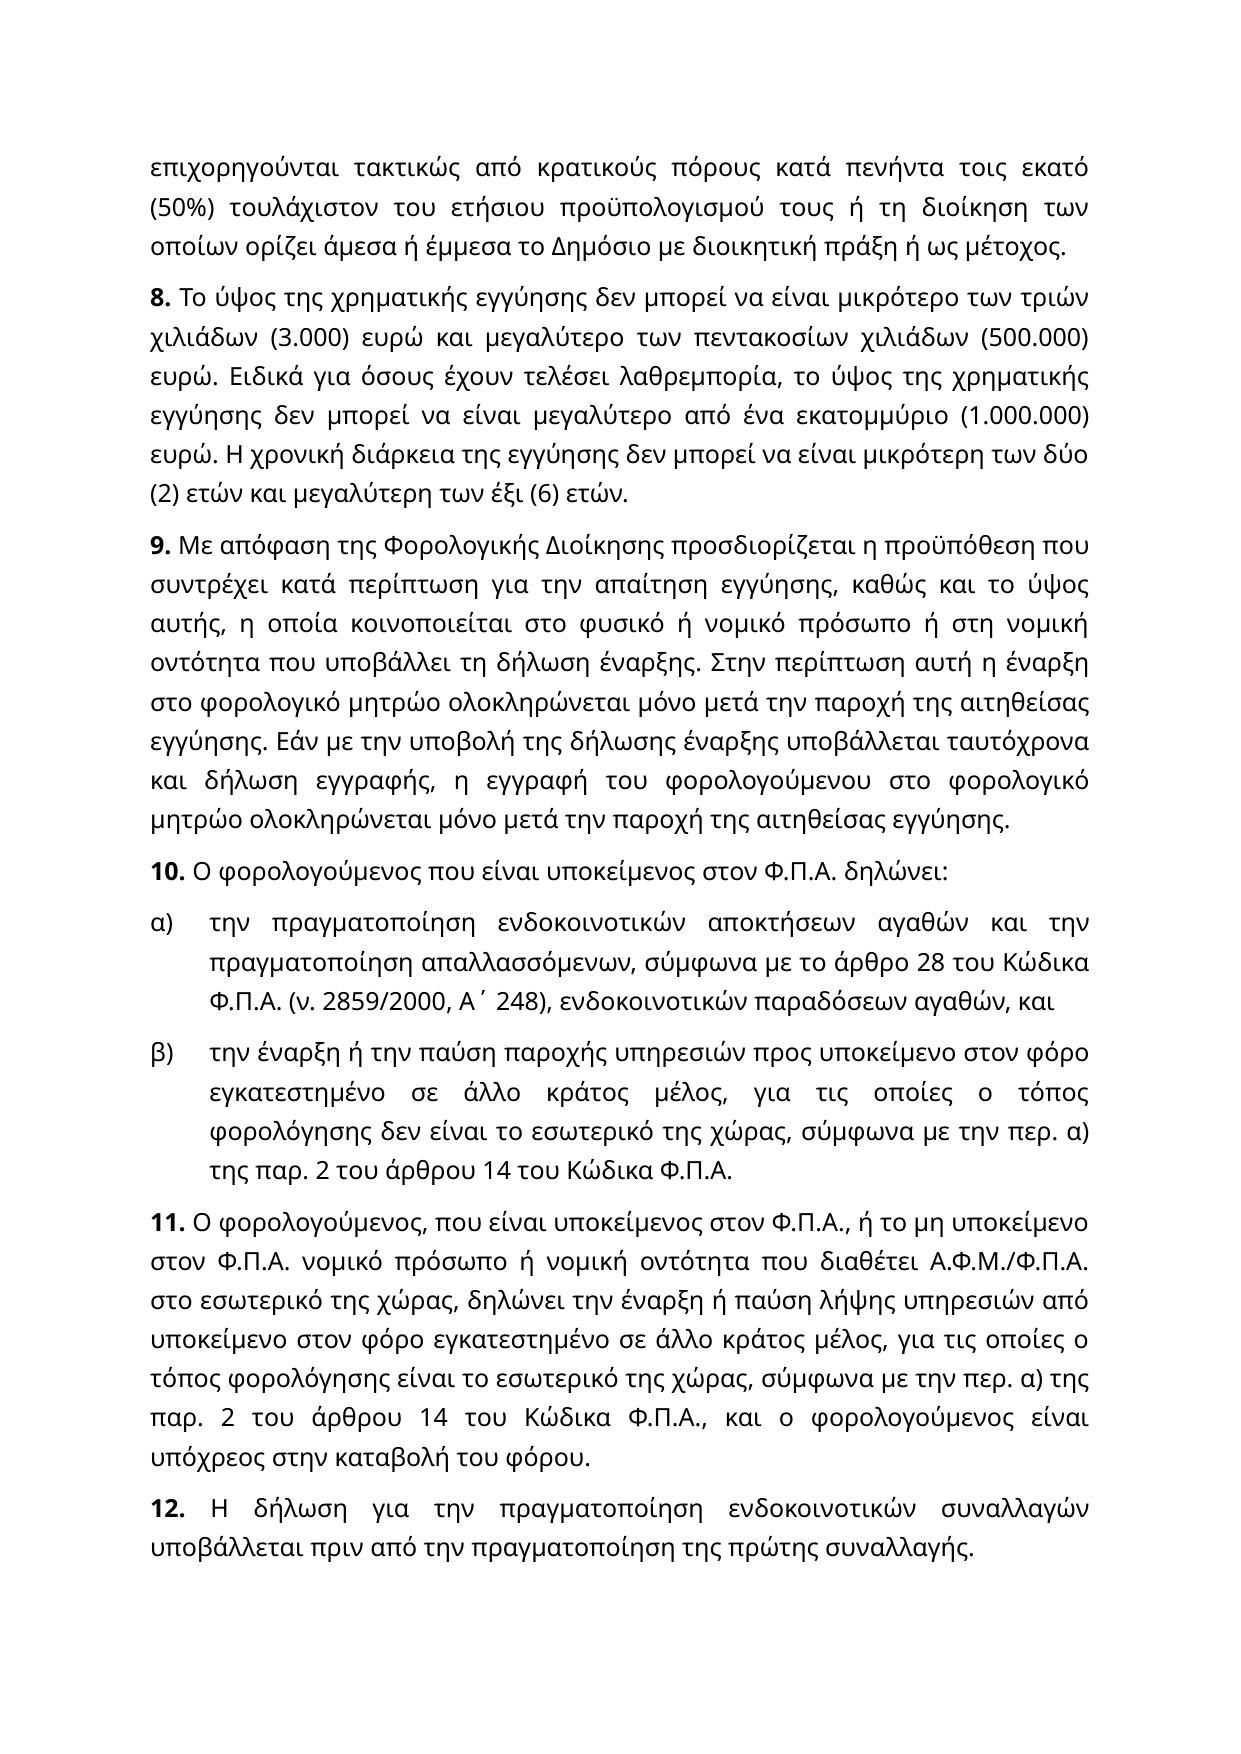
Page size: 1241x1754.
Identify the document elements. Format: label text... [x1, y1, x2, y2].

text 9. Με απόφαση της Φορολογικής Διοίκησης προσδιορίζεται η προϋπόθεση που συντρέχει κατά περίπτωση για την απαίτηση εγγύησης, καθώς και το ύψος αυτής, η οποία κοινοποιείται στο φυσικό ή νομικό πρόσωπο ή στη νομική οντότητα που υποβάλλει τη δήλωση έναρξης. Στην περίπτωση αυτή η έναρξη στο φορολογικό μητρώο ολοκληρώνεται μόνο μετά την παροχή της αιτηθείσας εγγύησης. Εάν με την υποβολή της δήλωσης έναρξης υποβάλλεται ταυτόχρονα και δήλωση εγγραφής, η εγγραφή του φορολογούμενου στο φορολογικό μητρώο ολοκληρώνεται μόνο μετά την παροχή της αιτηθείσας εγγύησης. [150, 527, 1090, 836]
list β) την έναρξη ή την παύση παροχής υπηρεσιών προς υποκείμενο στον φόρο εγκατεστημένο σε άλλο κράτος μέλος, για τις οποίες ο τόπος φορολόγησης δεν είναι το εσωτερικό της χώρας, σύμφωνα με την περ. α) της παρ. 2 του άρθρου 14 του Κώδικα Φ.Π.Α. [150, 1035, 1090, 1187]
text 8. Το ύψος της χρηματικής εγγύησης δεν μπορεί να είναι μικρότερο των τριών χιλιάδων (3.000) ευρώ και μεγαλύτερο των πεντακοσίων χιλιάδων (500.000) ευρώ. Ειδικά για όσους έχουν τελέσει λαθρεμπορία, το ύψος της χρηματικής εγγύησης δεν μπορεί να είναι μεγαλύτερο από ένα εκατομμύριο (1.000.000) ευρώ. Η χρονική διάρκεια της εγγύησης δεν μπορεί να είναι μικρότερη των δύο (2) ετών και μεγαλύτερη των έξι (6) ετών. [150, 280, 1090, 510]
list α) την πραγματοποίηση ενδοκοινοτικών αποκτήσεων αγαθών και την πραγματοποίηση απαλλασσόμενων, σύμφωνα με το άρθρο 28 του Κώδικα Φ.Π.Α. (ν. 2859/2000, Α΄ 248), ενδοκοινοτικών παραδόσεων αγαθών, και [150, 905, 1090, 1017]
text επιχορηγούνται τακτικώς από κρατικούς πόρους κατά πενήντα τοις εκατό (50%) τουλάχιστον του ετήσιου προϋπολογισμού τους ή τη διοίκηση των οποίων ορίζει άμεσα ή έμμεσα το Δημόσιο με διοικητική πράξη ή ως μέτοχος. [150, 150, 1090, 262]
text 10. Ο φορολογούμενος που είναι υποκείμενος στον Φ.Π.Α. δηλώνει: [150, 853, 1090, 887]
text 11. Ο φορολογούμενος, που είναι υποκείμενος στον Φ.Π.Α., ή το μη υποκείμενο στον Φ.Π.Α. νομικό πρόσωπο ή νομική οντότητα που διαθέτει Α.Φ.Μ./Φ.Π.Α. στο εσωτερικό της χώρας, δηλώνει την έναρξη ή παύση λήψης υπηρεσιών από υποκείμενο στον φόρο εγκατεστημένο σε άλλο κράτος μέλος, για τις οποίες ο τόπος φορολόγησης είναι το εσωτερικό της χώρας, σύμφωνα με την περ. α) της παρ. 2 του άρθρου 14 του Κώδικα Φ.Π.Α., και ο φορολογούμενος είναι υπόχρεος στην καταβολή του φόρου. [150, 1204, 1090, 1473]
text 12. Η δήλωση για την πραγματοποίηση ενδοκοινοτικών συναλλαγών υποβάλλεται πριν από την πραγματοποίηση της πρώτης συναλλαγής. [150, 1491, 1090, 1564]
